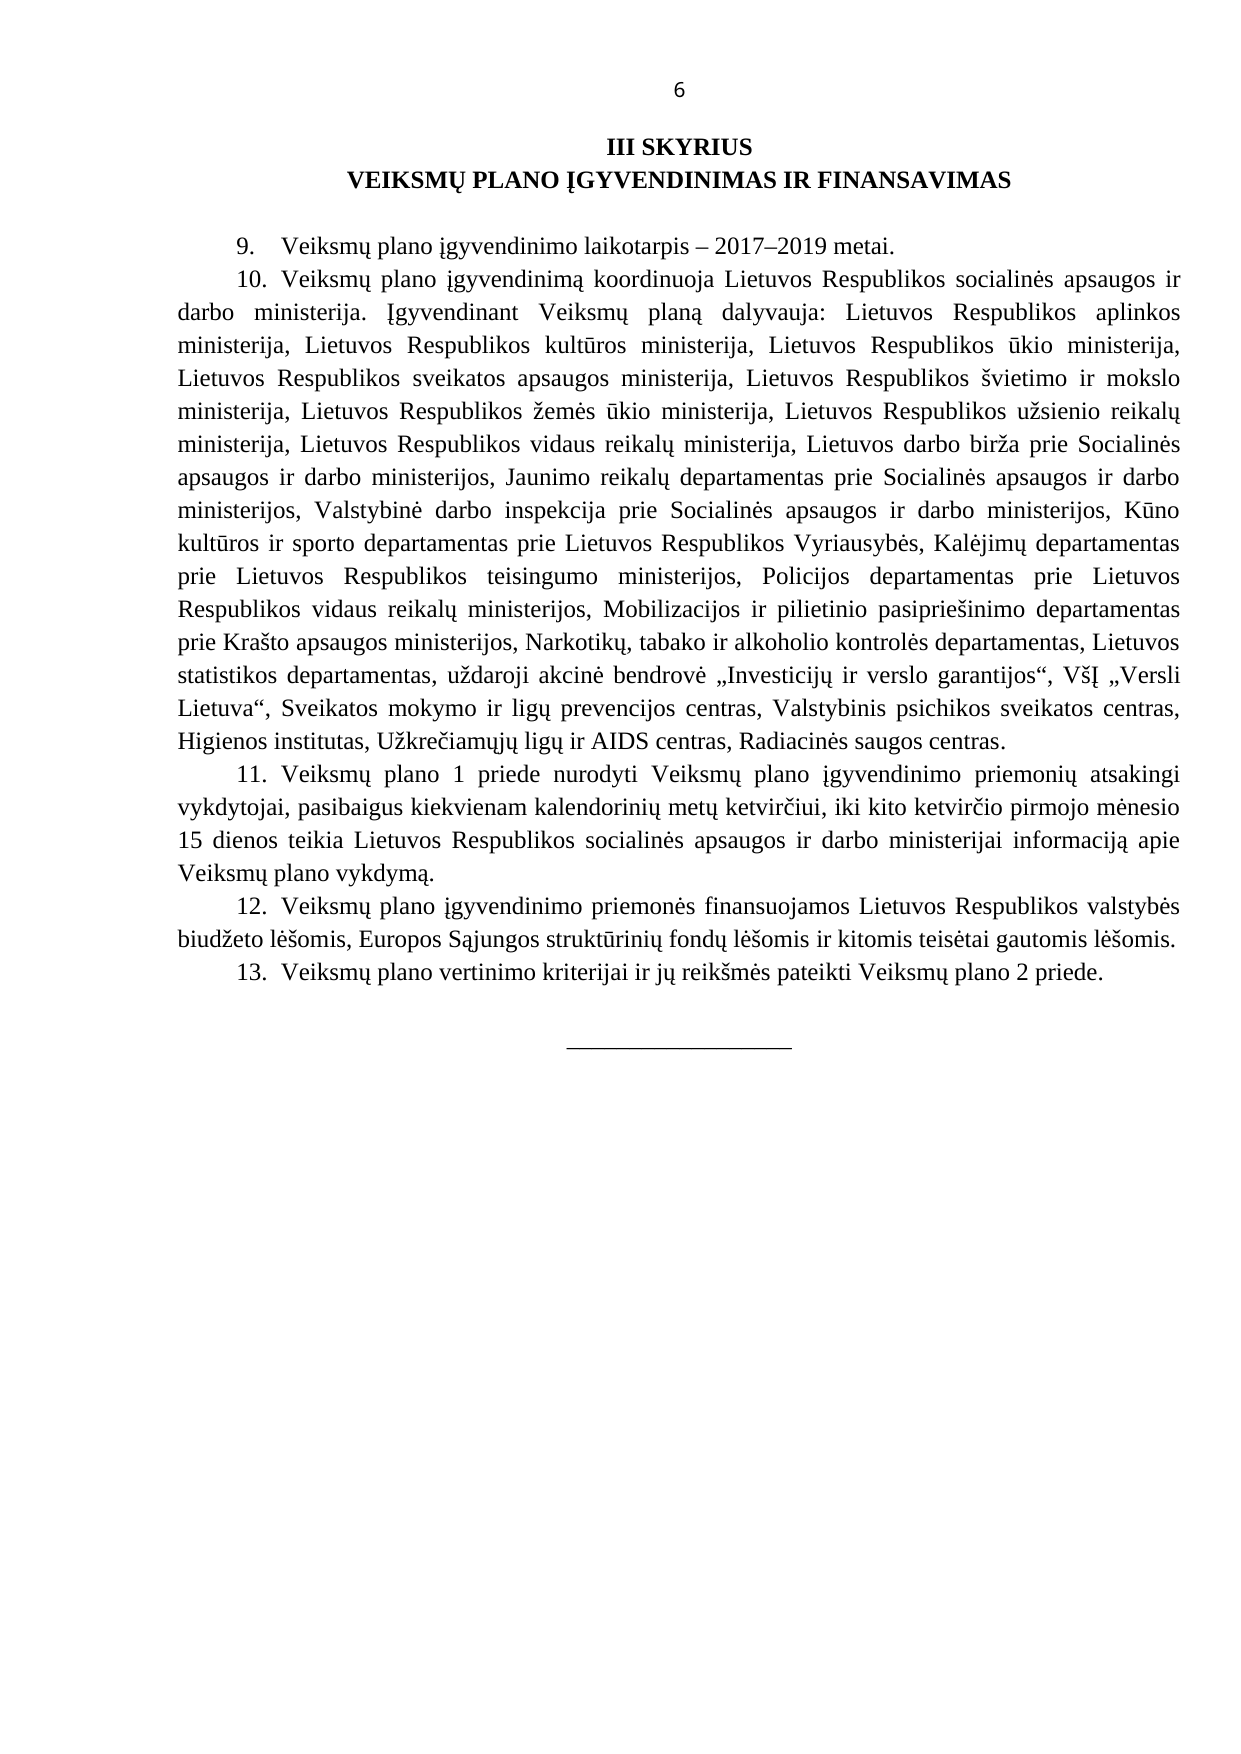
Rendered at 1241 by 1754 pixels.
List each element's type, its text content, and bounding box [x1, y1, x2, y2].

text 12. Veiksmų plano įgyvendinimo priemonės finansuojamos Lietuvos Respublikos valstybės biudžeto lėšomis, Europos Sąjungos struktūrinių fondų lėšomis ir kitomis teisėtai gautomis lėšomis. [177, 891, 1181, 953]
text 11. Veiksmų plano 1 priede nurodyti Veiksmų plano įgyvendinimo priemonių atsakingi vykdytojai, pasibaigus kiekvienam kalendorinių metų ketvirčiui, iki kito ketvirčio pirmojo mėnesio 15 dienos teikia Lietuvos Respublikos socialinės apsaugos ir darbo ministerijai informaciją apie Veiksmų plano vykdymą. [177, 759, 1181, 887]
text 13. Veiksmų plano vertinimo kriterijai ir jų reikšmės pateikti Veiksmų plano 2 priede. [177, 957, 1181, 986]
text 10. Veiksmų plano įgyvendinimą koordinuoja Lietuvos Respublikos socialinės apsaugos ir darbo ministerija. Įgyvendinant Veiksmų planą dalyvauja: Lietuvos Respublikos aplinkos ministerija, Lietuvos Respublikos kultūros ministerija, Lietuvos Respublikos ūkio ministerija, Lietuvos Respublikos sveikatos apsaugos ministerija, Lietuvos Respublikos švietimo ir mokslo ministerija, Lietuvos Respublikos žemės ūkio ministerija, Lietuvos Respublikos užsienio reikalų ministerija, Lietuvos Respublikos vidaus reikalų ministerija, Lietuvos darbo birža prie Socialinės apsaugos ir darbo ministerijos, Jaunimo reikalų departamentas prie Socialinės apsaugos ir darbo ministerijos, Valstybinė darbo inspekcija prie Socialinės apsaugos ir darbo ministerijos, Kūno kultūros ir sporto departamentas prie Lietuvos Respublikos Vyriausybės, Kalėjimų departamentas prie Lietuvos Respublikos teisingumo ministerijos, Policijos departamentas prie Lietuvos Respublikos vidaus reikalų ministerijos, Mobilizacijos ir pilietinio pasipriešinimo departamentas prie Krašto apsaugos ministerijos, Narkotikų, tabako ir alkoholio kontrolės departamentas, Lietuvos statistikos departamentas, uždaroji akcinė bendrovė „Investicijų ir verslo garantijos“, VšĮ „Versli Lietuva“, Sveikatos mokymo ir ligų prevencijos centras, Valstybinis psichikos sveikatos centras, Higienos institutas, Užkrečiamųjų ligų ir AIDS centras, Radiacinės saugos centras. [177, 264, 1181, 755]
text __________________ [177, 1023, 1181, 1052]
text III SKYRIUS [177, 132, 1181, 161]
text 9. Veiksmų plano įgyvendinimo laikotarpis – 2017–2019 metai. [177, 231, 1181, 260]
text VEIKSMŲ PLANO ĮGYVENDINIMAS IR FINANSAVIMAS [177, 165, 1181, 194]
